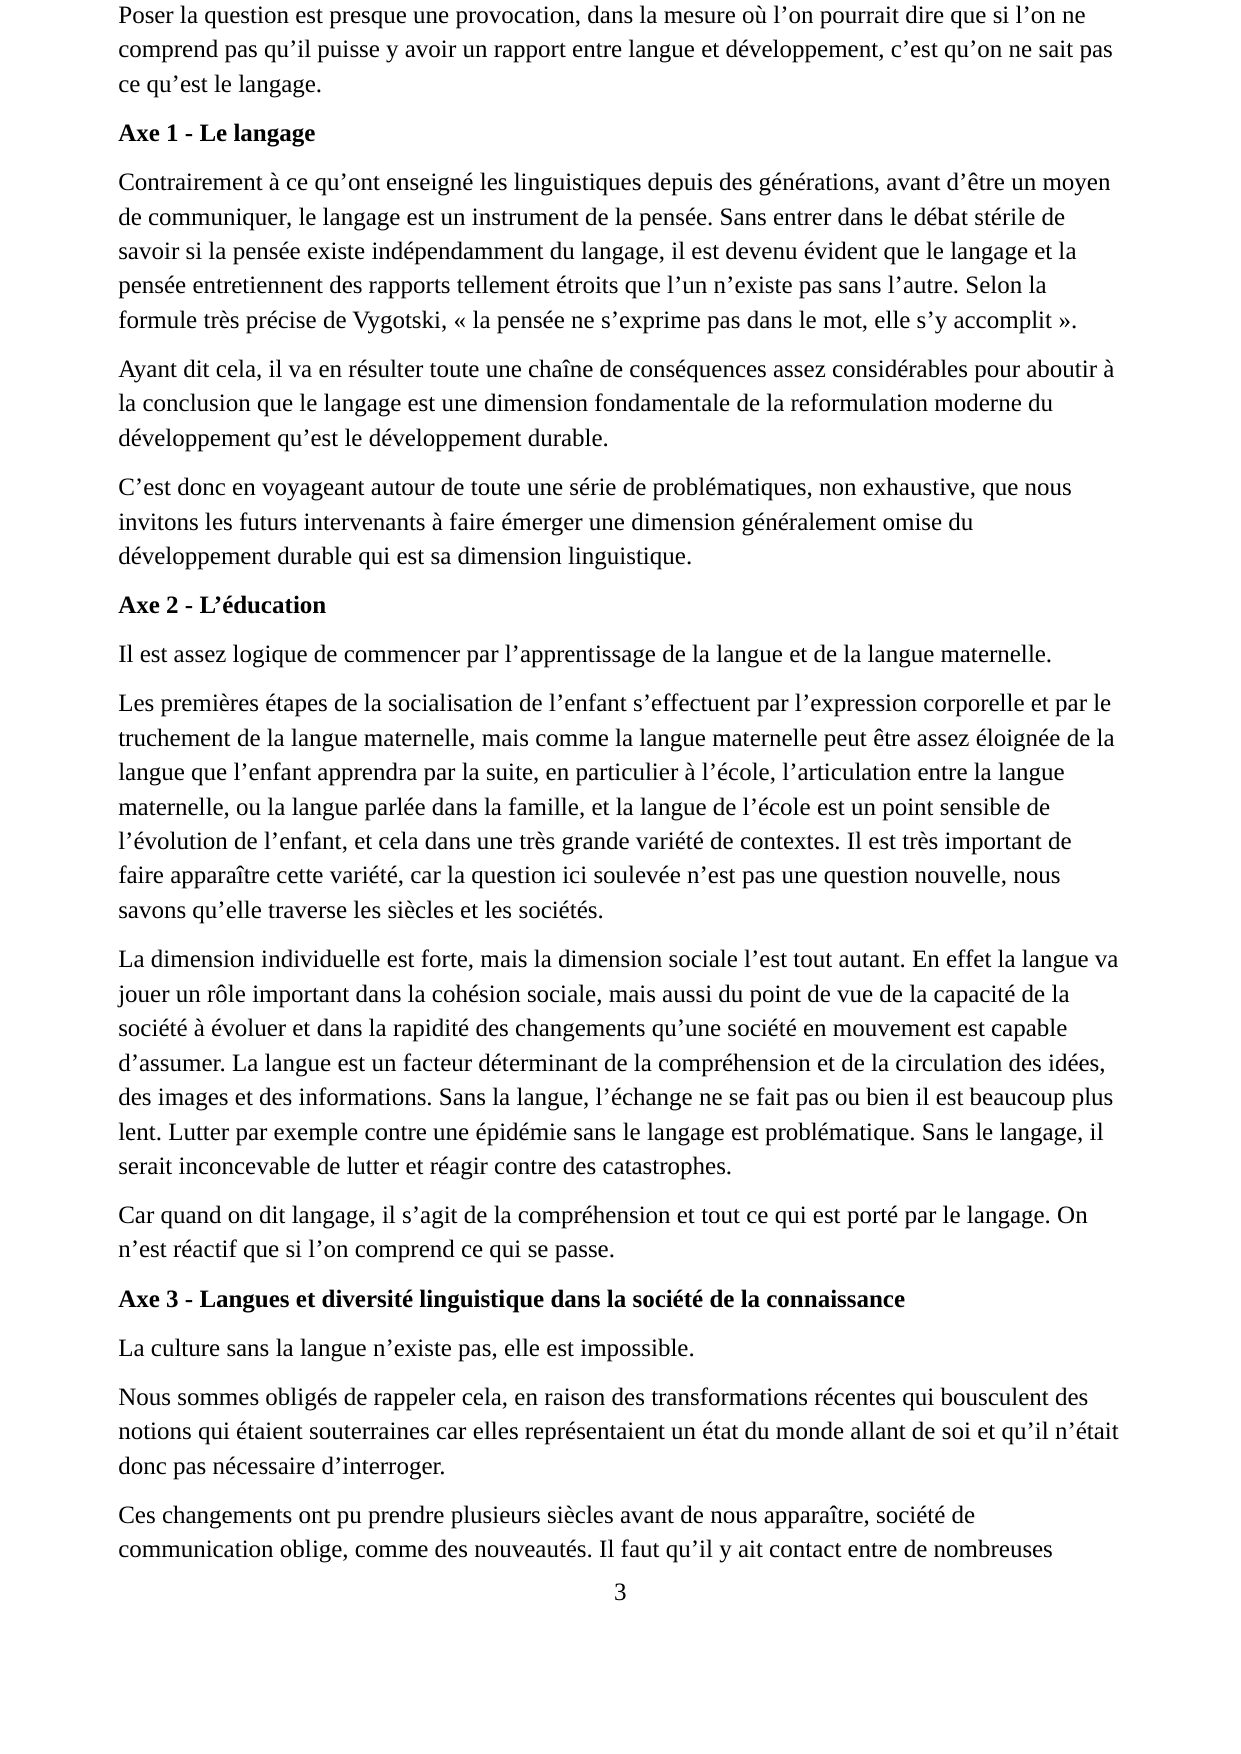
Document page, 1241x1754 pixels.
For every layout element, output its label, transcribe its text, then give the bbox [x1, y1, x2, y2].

text Il est assez logique de commencer par l’apprentissage de la langue et de la langue maternelle. [118, 639, 1122, 668]
text Axe 3 - Langues et diversité linguistique dans la société de la connaissance [118, 1284, 1122, 1312]
text Car quand on dit langage, il s’agit de la compréhension et tout ce qui est porté par le langage. On n’est réactif que si l’on comprend ce qui se passe. [118, 1200, 1122, 1263]
text Contrairement à ce qu’ont enseigné les linguistiques depuis des générations, avant d’être un moyen de communiquer, le langage est un instrument de la pensée. Sans entrer dans le débat stérile de savoir si la pensée existe indépendamment du langage, il est devenu évident que le langage et la pensée entretiennent des rapports tellement étroits que l’un n’existe pas sans l’autre. Selon la formule très précise de Vygotski, « la pensée ne s’exprime pas dans le mot, elle s’y accomplit ». [118, 167, 1122, 334]
text Nous sommes obligés de rappeler cela, en raison des transformations récentes qui bousculent des notions qui étaient souterraines car elles représentaient un état du monde allant de soi et qu’il n’était donc pas nécessaire d’interroger. [118, 1382, 1122, 1479]
text La dimension individuelle est forte, mais la dimension sociale l’est tout autant. En effet la langue va jouer un rôle important dans la cohésion sociale, mais aussi du point de vue de la capacité de la société à évoluer et dans la rapidité des changements qu’une société en mouvement est capable d’assumer. La langue est un facteur déterminant de la compréhension et de la circulation des idées, des images et des informations. Sans la langue, l’échange ne se fait pas ou bien il est beaucoup plus lent. Lutter par exemple contre une épidémie sans le langage est problématique. Sans le langage, il serait inconcevable de lutter et réagir contre des catastrophes. [118, 944, 1122, 1180]
text Poser la question est presque une provocation, dans la mesure où l’on pourrait dire que si l’on ne comprend pas qu’il puisse y avoir un rapport entre langue et développement, c’est qu’on ne sait pas ce qu’est le langage. [118, 0, 1122, 98]
text Ayant dit cela, il va en résulter toute une chaîne de conséquences assez considérables pour aboutir à la conclusion que le langage est une dimension fondamentale de la reformulation moderne du développement qu’est le développement durable. [118, 354, 1122, 452]
text Axe 2 - L’éducation [118, 590, 1122, 619]
text C’est donc en voyageant autour de toute une série de problématiques, non exhaustive, que nous invitons les futurs intervenants à faire émerger une dimension généralement omise du développement durable qui est sa dimension linguistique. [118, 472, 1122, 570]
text Les premières étapes de la socialisation de l’enfant s’effectuent par l’expression corporelle et par le truchement de la langue maternelle, mais comme la langue maternelle peut être assez éloignée de la langue que l’enfant apprendra par la suite, en particulier à l’école, l’articulation entre la langue maternelle, ou la langue parlée dans la famille, et la langue de l’école est un point sensible de l’évolution de l’enfant, et cela dans une très grande variété de contextes. Il est très important de faire apparaître cette variété, car la question ici soulevée n’est pas une question nouvelle, nous savons qu’elle traverse les siècles et les sociétés. [118, 688, 1122, 924]
text Axe 1 - Le langage [118, 118, 1122, 147]
text La culture sans la langue n’existe pas, elle est impossible. [118, 1333, 1122, 1361]
text Ces changements ont pu prendre plusieurs siècles avant de nous apparaître, société de communication oblige, comme des nouveautés. Il faut qu’il y ait contact entre de nombreuses [118, 1500, 1122, 1563]
